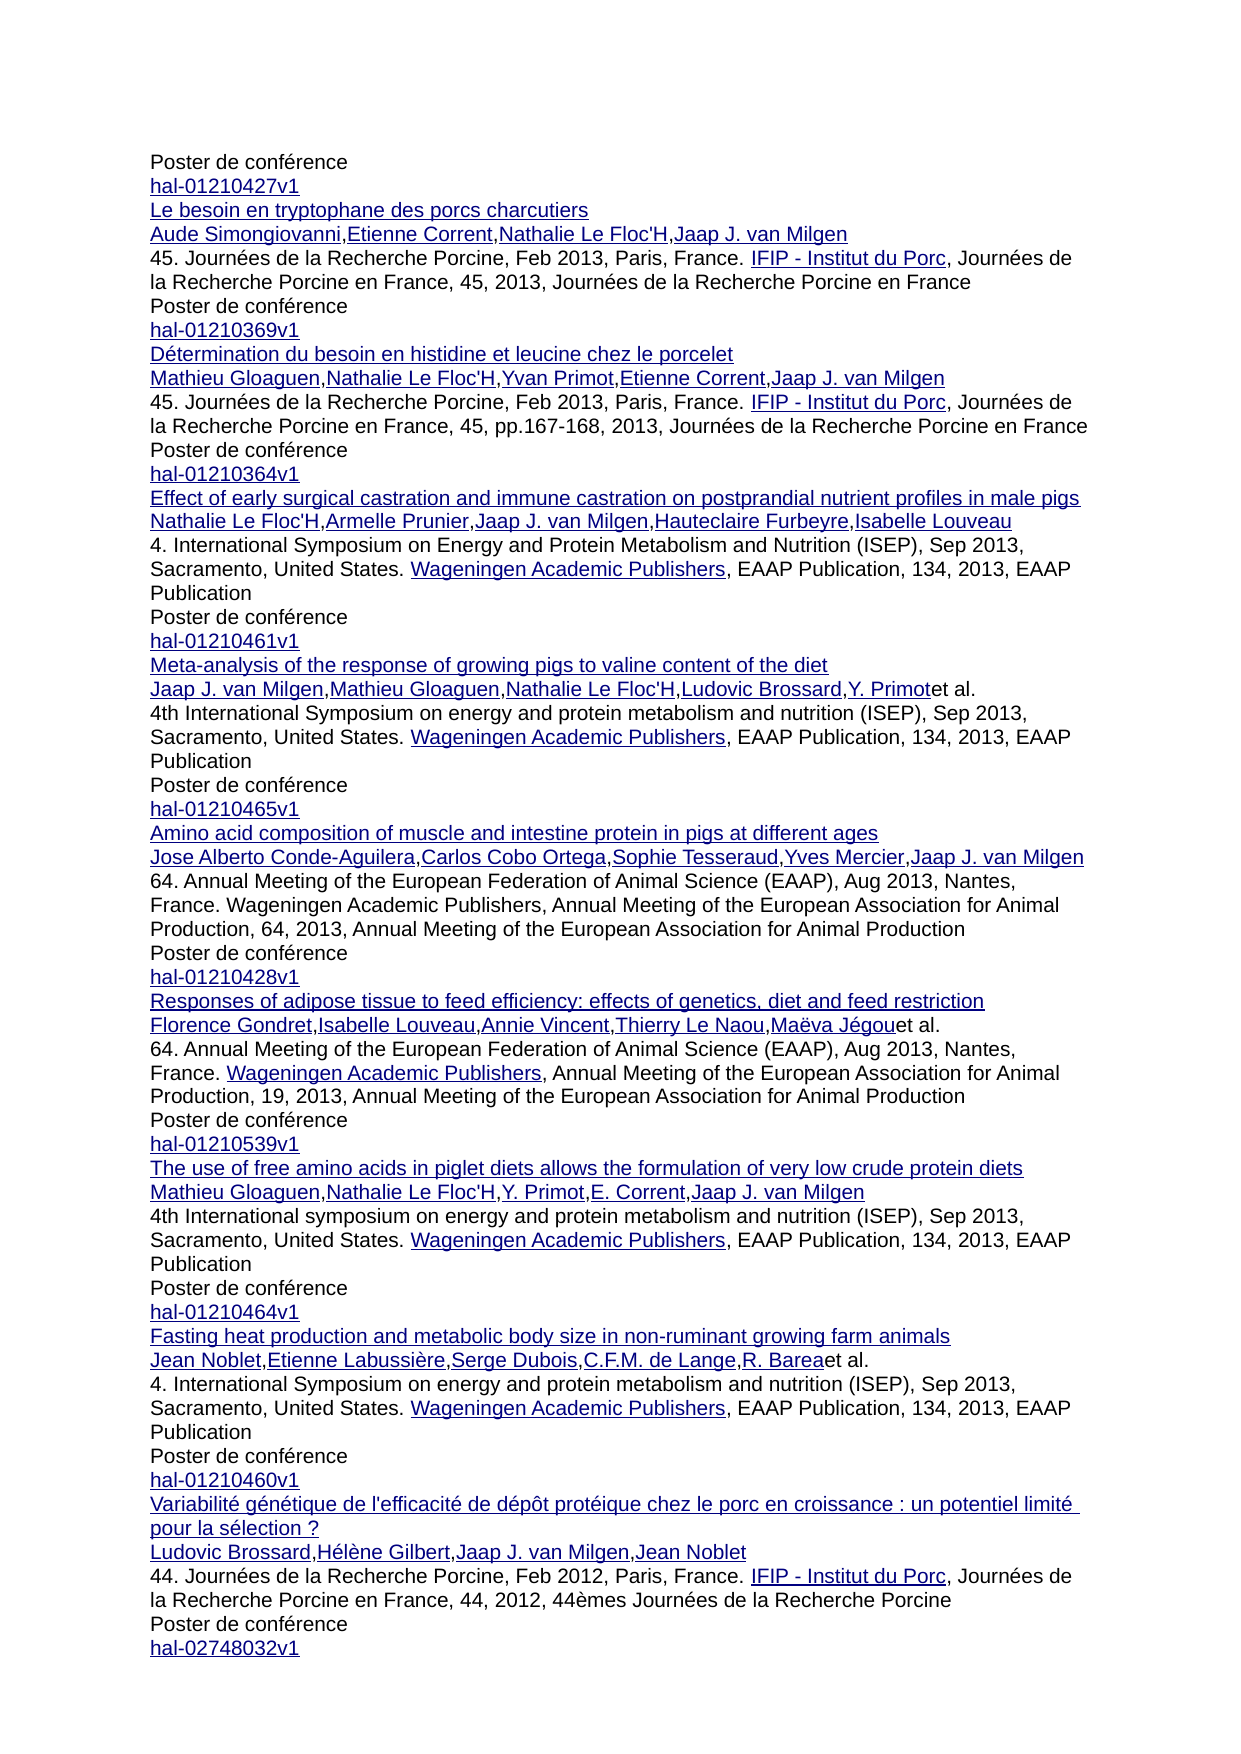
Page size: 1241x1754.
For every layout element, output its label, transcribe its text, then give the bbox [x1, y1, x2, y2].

table_cell Amino acid composition of muscle and intestine protein in pigs at different ages Jose Alberto Conde-Aguilera,Carlos Cobo Ortega,Sophie Tesseraud,Yves Mercier,Jaap J. van Milgen 64. Annual Meeting of the European Federation of Animal Science (EAAP), Aug 2013, Nantes, France. Wageningen Academic Publishers, Annual Meeting of the European Association for Animal Production, 64, 2013, Annual Meeting of the European Association for Animal Production Poster de conférence hal-01210428v1 [150, 821, 1090, 988]
table_cell Le besoin en tryptophane des porcs charcutiers Aude Simongiovanni,Etienne Corrent,Nathalie Le Floc'H,Jaap J. van Milgen 45. Journées de la Recherche Porcine, Feb 2013, Paris, France. IFIP - Institut du Porc, Journées de la Recherche Porcine en France, 45, 2013, Journées de la Recherche Porcine en France Poster de conférence hal-01210369v1 [150, 198, 1090, 342]
table_cell Effect of early surgical castration and immune castration on postprandial nutrient profiles in male pigs Nathalie Le Floc'H,Armelle Prunier,Jaap J. van Milgen,Hauteclaire Furbeyre,Isabelle Louveau 4. International Symposium on Energy and Protein Metabolism and Nutrition (ISEP), Sep 2013, Sacramento, United States. Wageningen Academic Publishers, EAAP Publication, 134, 2013, EAAP Publication Poster de conférence hal-01210461v1 [150, 485, 1090, 653]
table_cell Détermination du besoin en histidine et leucine chez le porcelet Mathieu Gloaguen,Nathalie Le Floc'H,Yvan Primot,Etienne Corrent,Jaap J. van Milgen 45. Journées de la Recherche Porcine, Feb 2013, Paris, France. IFIP - Institut du Porc, Journées de la Recherche Porcine en France, 45, pp.167-168, 2013, Journées de la Recherche Porcine en France Poster de conférence hal-01210364v1 [150, 342, 1090, 485]
table_cell Poster de conférence hal-01210427v1 [150, 150, 1090, 198]
table_cell Responses of adipose tissue to feed efficiency: effects of genetics, diet and feed restriction Florence Gondret,Isabelle Louveau,Annie Vincent,Thierry Le Naou,Maëva Jégouet al. 64. Annual Meeting of the European Federation of Animal Science (EAAP), Aug 2013, Nantes, France. Wageningen Academic Publishers, Annual Meeting of the European Association for Animal Production, 19, 2013, Annual Meeting of the European Association for Animal Production Poster de conférence hal-01210539v1 [150, 989, 1090, 1156]
table_cell Variabilité génétique de l'efficacité de dépôt protéique chez le porc en croissance : un potentiel limité pour la sélection ? Ludovic Brossard,Hélène Gilbert,Jaap J. van Milgen,Jean Noblet 44. Journées de la Recherche Porcine, Feb 2012, Paris, France. IFIP - Institut du Porc, Journées de la Recherche Porcine en France, 44, 2012, 44èmes Journées de la Recherche Porcine Poster de conférence hal-02748032v1 [150, 1492, 1090, 1659]
table_cell Meta-analysis of the response of growing pigs to valine content of the diet Jaap J. van Milgen,Mathieu Gloaguen,Nathalie Le Floc'H,Ludovic Brossard,Y. Primotet al. 4th International Symposium on energy and protein metabolism and nutrition (ISEP), Sep 2013, Sacramento, United States. Wageningen Academic Publishers, EAAP Publication, 134, 2013, EAAP Publication Poster de conférence hal-01210465v1 [150, 653, 1090, 821]
table_cell The use of free amino acids in piglet diets allows the formulation of very low crude protein diets Mathieu Gloaguen,Nathalie Le Floc'H,Y. Primot,E. Corrent,Jaap J. van Milgen 4th International symposium on energy and protein metabolism and nutrition (ISEP), Sep 2013, Sacramento, United States. Wageningen Academic Publishers, EAAP Publication, 134, 2013, EAAP Publication Poster de conférence hal-01210464v1 [150, 1156, 1090, 1324]
table_cell Fasting heat production and metabolic body size in non-ruminant growing farm animals Jean Noblet,Etienne Labussière,Serge Dubois,C.F.M. de Lange,R. Bareaet al. 4. International Symposium on energy and protein metabolism and nutrition (ISEP), Sep 2013, Sacramento, United States. Wageningen Academic Publishers, EAAP Publication, 134, 2013, EAAP Publication Poster de conférence hal-01210460v1 [150, 1324, 1090, 1492]
